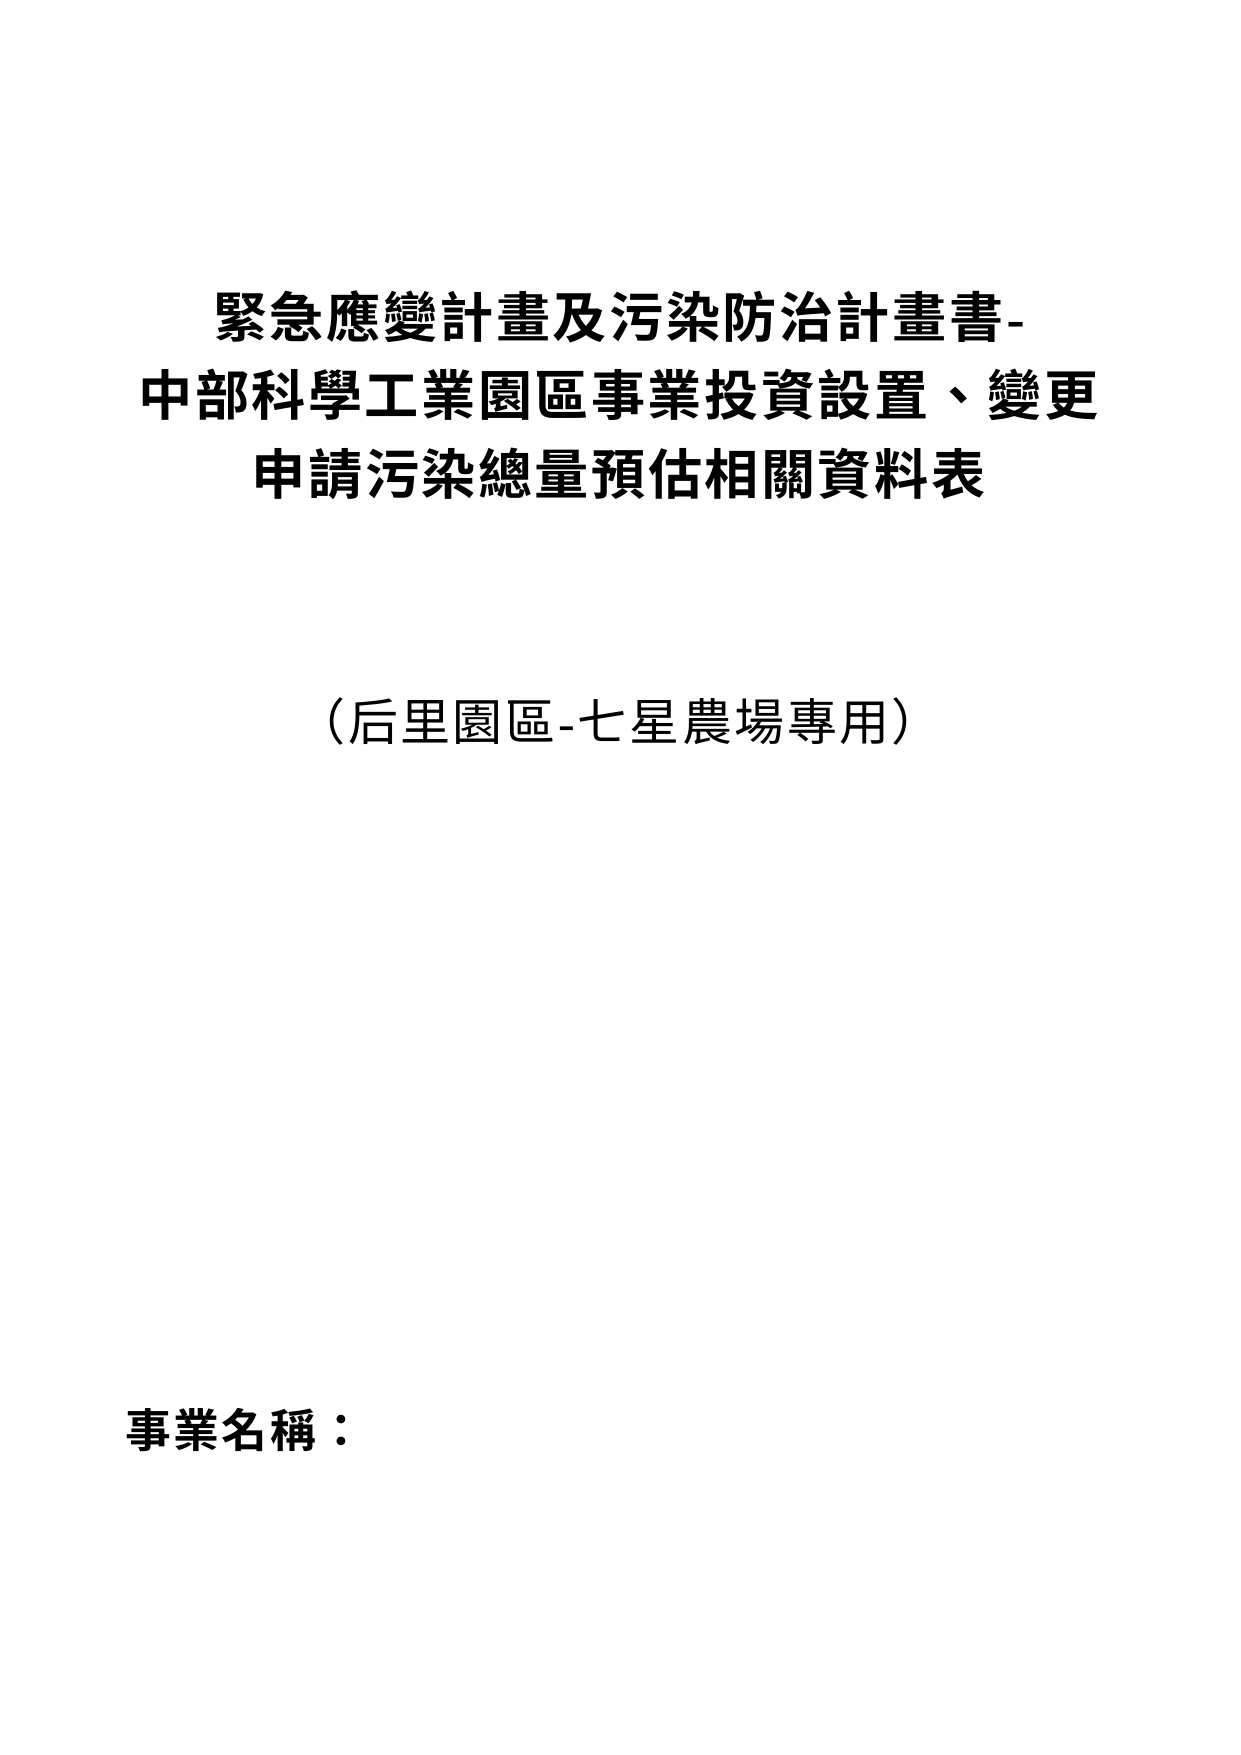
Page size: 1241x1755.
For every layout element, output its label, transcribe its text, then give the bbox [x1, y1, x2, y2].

text （后里園區-七星農場專用） [125, 682, 1112, 755]
text 緊急應變計畫及污染防治計畫書- [125, 274, 1112, 353]
text 中部科學工業園區事業投資設置、變更申請污染總量預估相關資料表 [125, 353, 1112, 510]
text 事業名稱： [125, 1395, 1112, 1461]
